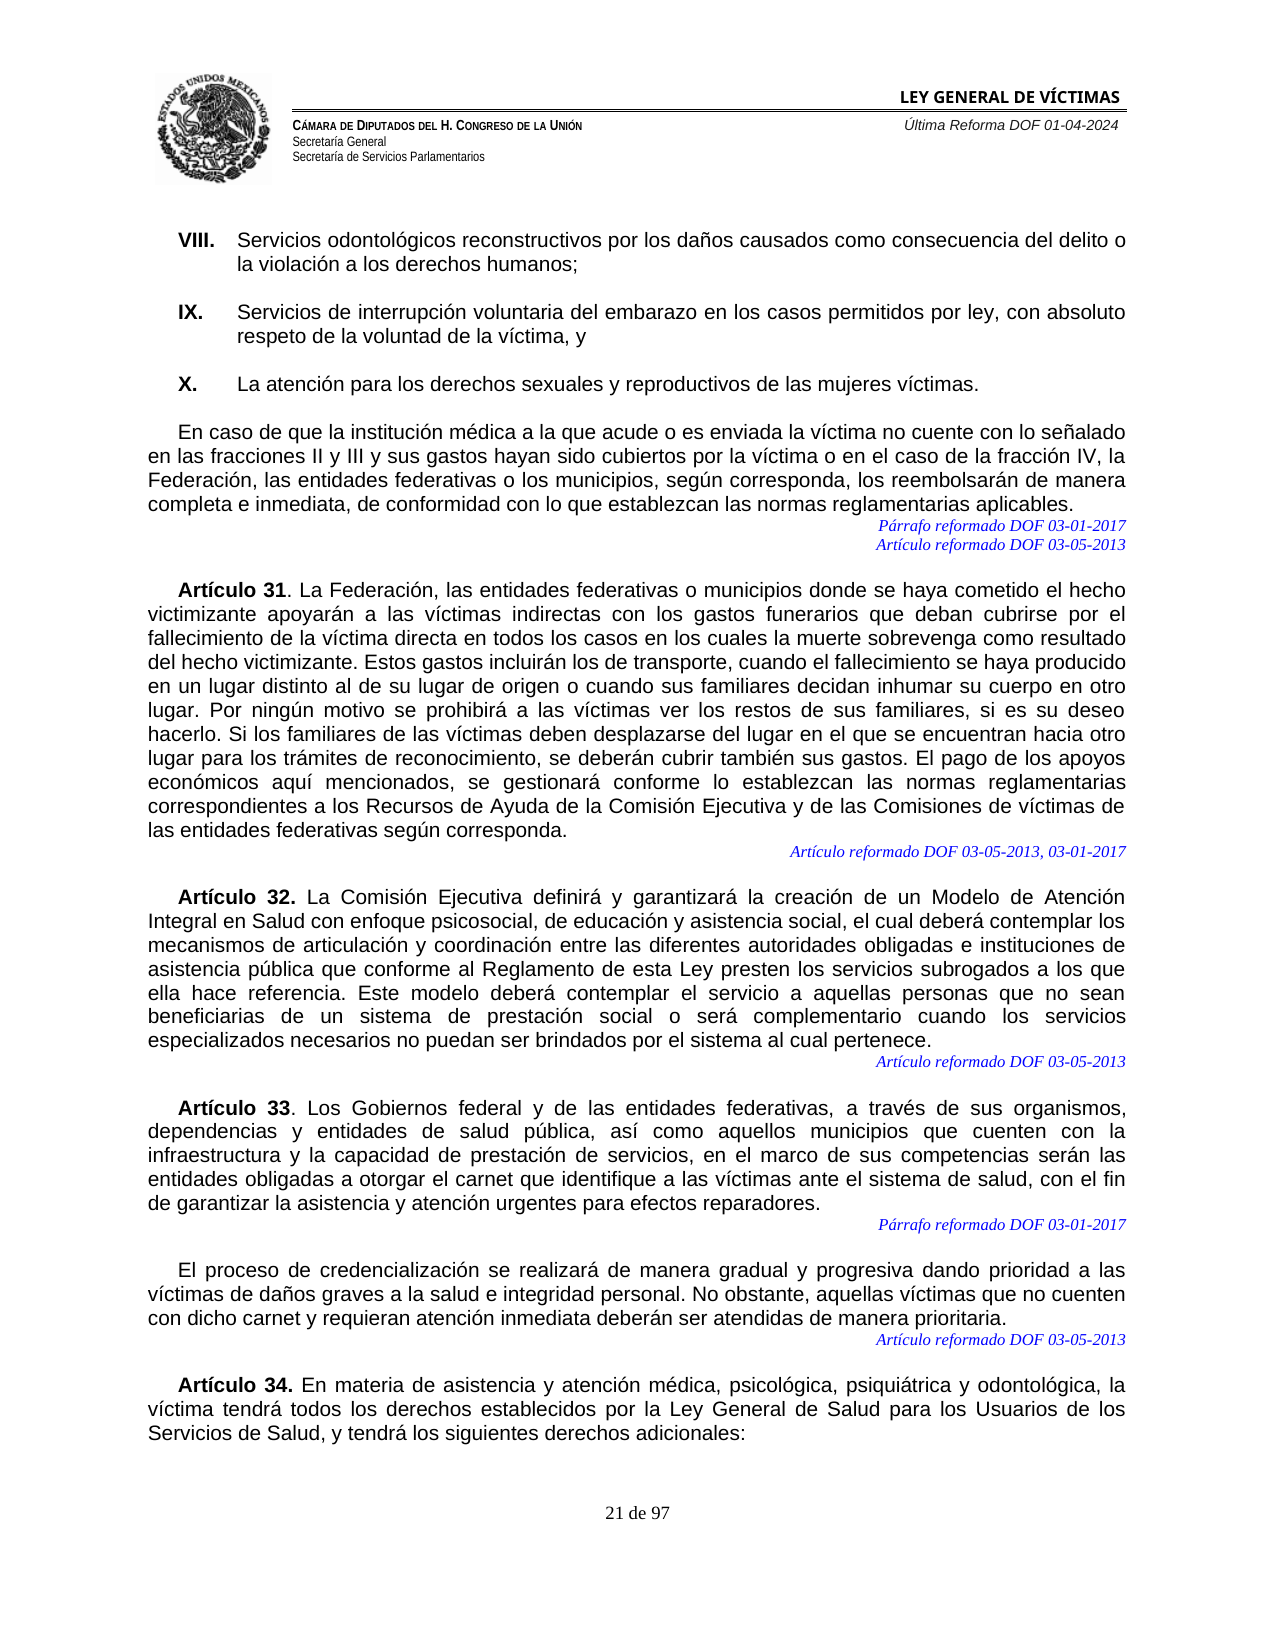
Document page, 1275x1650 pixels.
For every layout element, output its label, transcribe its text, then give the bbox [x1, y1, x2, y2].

text Artículo 31. La Federación, las entidades federativas o municipios donde se haya cometido el hecho victimizante apoyarán a las víctimas indirectas con los gastos funerarios que deban cubrirse por el fallecimiento de la víctima directa en todos los casos en los cuales la muerte sobrevenga como resultado del hecho victimizante. Estos gastos incluirán los de transporte, cuando el fallecimiento se haya producido en un lugar distinto al de su lugar de origen o cuando sus familiares decidan inhumar su cuerpo en otro lugar. Por ningún motivo se prohibirá a las víctimas ver los restos de sus familiares, si es su deseo hacerlo. Si los familiares de las víctimas deben desplazarse del lugar en el que se encuentran hacia otro lugar para los trámites de reconocimiento, se deberán cubrir también sus gastos. El pago de los apoyos económicos aquí mencionados, se gestionará conforme lo establezcan las normas reglamentarias correspondientes a los Recursos de Ayuda de la Comisión Ejecutiva y de las Comisiones de víctimas de las entidades federativas según corresponda. [148, 578, 1127, 841]
text El proceso de credencialización se realizará de manera gradual y progresiva dando prioridad a las víctimas de daños graves a la salud e integridad personal. No obstante, aquellas víctimas que no cuenten con dicho carnet y requieran atención inmediata deberán ser atendidas de manera prioritaria. [148, 1258, 1127, 1330]
text Artículo 34. En materia de asistencia y atención médica, psicológica, psiquiátrica y odontológica, la víctima tendrá todos los derechos establecidos por la Ley General de Salud para los Usuarios de los Servicios de Salud, y tendrá los siguientes derechos adicionales: [148, 1373, 1127, 1445]
text En caso de que la institución médica a la que acude o es enviada la víctima no cuente con lo señalado en las fracciones II y III y sus gastos hayan sido cubiertos por la víctima o en el caso de la fracción IV, la Federación, las entidades federativas o los municipios, según corresponda, los reembolsarán de manera completa e inmediata, de conformidad con lo que establezcan las normas reglamentarias aplicables. [148, 420, 1127, 516]
text Artículo 33. Los Gobiernos federal y de las entidades federativas, a través de sus organismos, dependencias y entidades de salud pública, así como aquellos municipios que cuenten con la infraestructura y la capacidad de prestación de servicios, en el marco de sus competencias serán las entidades obligadas a otorgar el carnet que identifique a las víctimas ante el sistema de salud, con el fin de garantizar la asistencia y atención urgentes para efectos reparadores. [148, 1095, 1127, 1215]
text Artículo reformado DOF 03-05-2013 [148, 535, 1127, 554]
text Artículo reformado DOF 03-05-2013 [148, 1330, 1127, 1349]
text Artículo reformado DOF 03-05-2013 [148, 1052, 1127, 1071]
text Artículo reformado DOF 03-05-2013, 03-01-2017 [148, 841, 1127, 861]
text X. La atención para los derechos sexuales y reproductivos de las mujeres víctimas. [178, 372, 1127, 396]
text IX. Servicios de interrupción voluntaria del embarazo en los casos permitidos por ley, con absoluto respeto de la voluntad de la víctima, y [178, 300, 1127, 348]
text VIII. Servicios odontológicos reconstructivos por los daños causados como consecuencia del delito o la violación a los derechos humanos; [178, 228, 1127, 276]
text Artículo 32. La Comisión Ejecutiva definirá y garantizará la creación de un Modelo de Atención Integral en Salud con enfoque psicosocial, de educación y asistencia social, el cual deberá contemplar los mecanismos de articulación y coordinación entre las diferentes autoridades obligadas e instituciones de asistencia pública que conforme al Reglamento de esta Ley presten los servicios subrogados a los que ella hace referencia. Este modelo deberá contemplar el servicio a aquellas personas que no sean beneficiarias de un sistema de prestación social o será complementario cuando los servicios especializados necesarios no puedan ser brindados por el sistema al cual pertenece. [148, 884, 1127, 1052]
text Párrafo reformado DOF 03-01-2017 [148, 516, 1127, 535]
text Párrafo reformado DOF 03-01-2017 [148, 1215, 1127, 1234]
